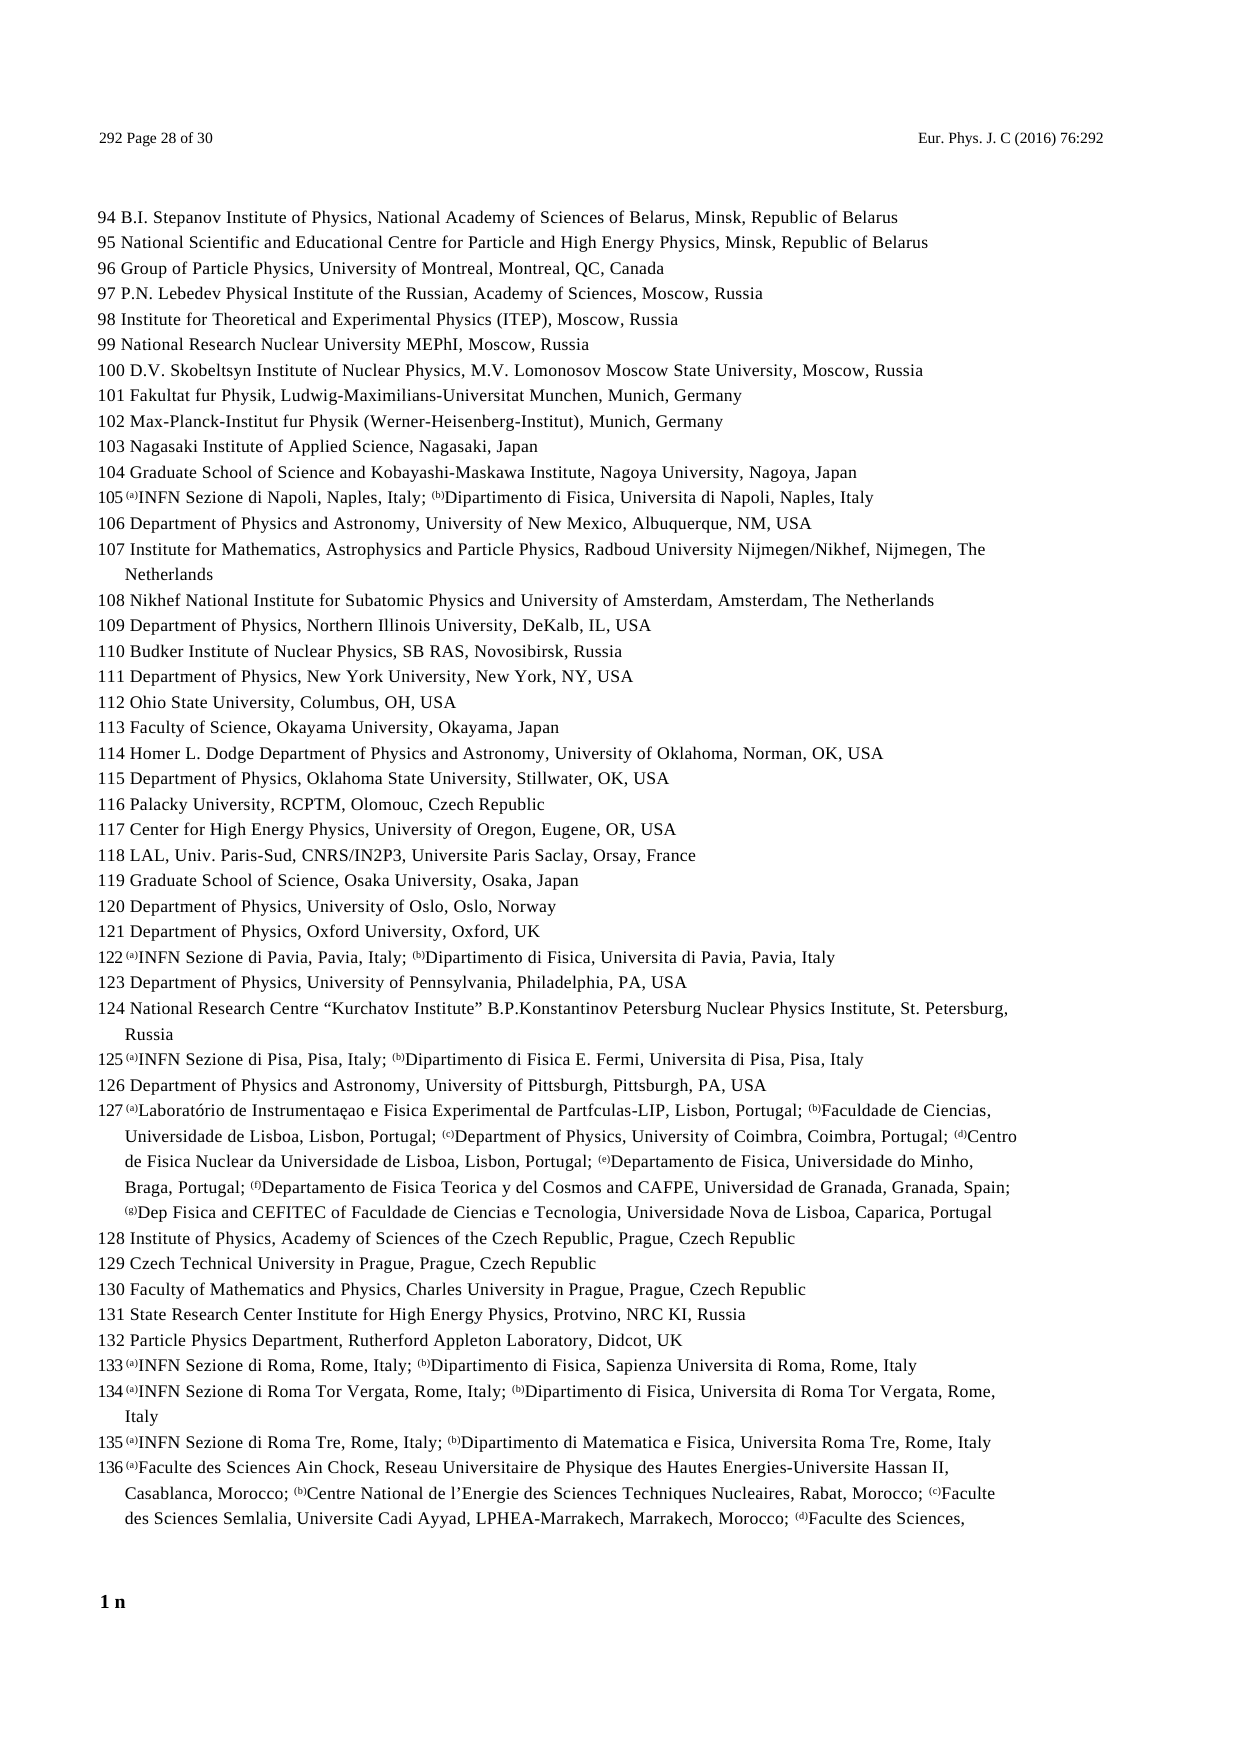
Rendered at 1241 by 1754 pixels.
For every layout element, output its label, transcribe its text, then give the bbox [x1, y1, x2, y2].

list (a)INFN Sezione di Roma Tre, Rome, Italy; (b)Dipartimento di Matematica e Fisica, Universita Roma Tre, Rome, Italy [97, 1428, 1149, 1453]
list State Research Center Institute for High Energy Physics, Protvino, NRC KI, Russia [97, 1300, 1149, 1326]
list National Research Centre “Kurchatov Institute” B.P.Konstantinov Petersburg Nuclear Physics Institute, St. Petersburg, Russia [97, 994, 1124, 1045]
list Institute of Physics, Academy of Sciences of the Czech Republic, Prague, Czech Republic [97, 1224, 1149, 1249]
list Faculty of Mathematics and Physics, Charles University in Prague, Prague, Czech Republic [97, 1275, 1149, 1300]
list Homer L. Dodge Department of Physics and Astronomy, University of Oklahoma, Norman, OK, USA [97, 739, 1149, 764]
list Department of Physics, University of Oslo, Oslo, Norway [97, 892, 1149, 917]
list B.I. Stepanov Institute of Physics, National Academy of Sciences of Belarus, Minsk, Republic of Belarus [97, 203, 1149, 228]
list Graduate School of Science and Kobayashi-Maskawa Institute, Nagoya University, Nagoya, Japan [97, 458, 1149, 483]
list (a)INFN Sezione di Pavia, Pavia, Italy; (b)Dipartimento di Fisica, Universita di Pavia, Pavia, Italy [97, 943, 1149, 968]
list Max-Planck-Institut fur Physik (Werner-Heisenberg-Institut), Munich, Germany [97, 407, 1149, 432]
list Palacky University, RCPTM, Olomouc, Czech Republic [97, 790, 1149, 815]
text 292 Page 28 of 30 [99, 131, 242, 147]
list Faculty of Science, Okayama University, Okayama, Japan [97, 713, 1149, 739]
list (a)INFN Sezione di Napoli, Naples, Italy; (b)Dipartimento di Fisica, Universita di Napoli, Naples, Italy [97, 483, 1149, 509]
list (a)Laboratório de Instrumentaęao e Fisica Experimental de Partfculas-LIP, Lisbon, Portugal; (b)Faculdade de Ciencias, Universidade de Lisboa, Lisbon, Portugal; (c)Department of Physics, University of Coimbra, Coimbra, Portugal; (d)Centro de Fisica Nuclear da Universidade de Lisboa, Lisbon, Portugal; (e)Departamento de Fisica, Universidade do Minho, Braga, Portugal; (f)Departamento de Fisica Teorica y del Cosmos and CAFPE, Universidad de Granada, Granada, Spain; (g)Dep Fisica and CEFITEC of Faculdade de Ciencias e Tecnologia, Universidade Nova de Lisboa, Caparica, Portugal [97, 1096, 1124, 1224]
list LAL, Univ. Paris-Sud, CNRS/IN2P3, Universite Paris Saclay, Orsay, France [97, 841, 1149, 866]
list Institute for Theoretical and Experimental Physics (ITEP), Moscow, Russia [97, 305, 1149, 330]
text 1 n [99, 1592, 188, 1612]
list Department of Physics and Astronomy, University of Pittsburgh, Pittsburgh, PA, USA [97, 1071, 1149, 1096]
list Center for High Energy Physics, University of Oregon, Eugene, OR, USA [97, 815, 1149, 841]
list Fakultat fur Physik, Ludwig-Maximilians-Universitat Munchen, Munich, Germany [97, 381, 1149, 407]
list Nagasaki Institute of Applied Science, Nagasaki, Japan [97, 432, 1149, 458]
list (a)INFN Sezione di Roma Tor Vergata, Rome, Italy; (b)Dipartimento di Fisica, Universita di Roma Tor Vergata, Rome, Italy [97, 1377, 1124, 1428]
list Department of Physics and Astronomy, University of New Mexico, Albuquerque, NM, USA [97, 509, 1149, 534]
list Ohio State University, Columbus, OH, USA [97, 688, 1149, 713]
list Department of Physics, Oklahoma State University, Stillwater, OK, USA [97, 764, 1149, 790]
list Institute for Mathematics, Astrophysics and Particle Physics, Radboud University Nijmegen/Nikhef, Nijmegen, The Netherlands [97, 534, 1108, 586]
list (a)INFN Sezione di Pisa, Pisa, Italy; (b)Dipartimento di Fisica E. Fermi, Universita di Pisa, Pisa, Italy [97, 1045, 1149, 1071]
list Czech Technical University in Prague, Prague, Czech Republic [97, 1249, 1149, 1275]
list Budker Institute of Nuclear Physics, SB RAS, Novosibirsk, Russia [97, 637, 1149, 662]
list D.V. Skobeltsyn Institute of Nuclear Physics, M.V. Lomonosov Moscow State University, Moscow, Russia [97, 356, 1149, 381]
list Department of Physics, University of Pennsylvania, Philadelphia, PA, USA [97, 968, 1149, 994]
list National Scientific and Educational Centre for Particle and High Energy Physics, Minsk, Republic of Belarus [97, 228, 1149, 254]
list Graduate School of Science, Osaka University, Osaka, Japan [97, 866, 1149, 892]
list Particle Physics Department, Rutherford Appleton Laboratory, Didcot, UK [97, 1326, 1149, 1351]
list P.N. Lebedev Physical Institute of the Russian, Academy of Sciences, Moscow, Russia [97, 279, 1149, 305]
list (a)INFN Sezione di Roma, Rome, Italy; (b)Dipartimento di Fisica, Sapienza Universita di Roma, Rome, Italy [97, 1351, 1149, 1377]
list Department of Physics, Oxford University, Oxford, UK [97, 917, 1149, 943]
list Department of Physics, Northern Illinois University, DeKalb, IL, USA [97, 611, 1149, 637]
list Department of Physics, New York University, New York, NY, USA [97, 662, 1149, 688]
list National Research Nuclear University MEPhI, Moscow, Russia [97, 330, 1149, 356]
text Eur. Phys. J. C (2016) 76:292 [918, 131, 1130, 147]
list Nikhef National Institute for Subatomic Physics and University of Amsterdam, Amsterdam, The Netherlands [97, 586, 1149, 611]
list Group of Particle Physics, University of Montreal, Montreal, QC, Canada [97, 254, 1149, 279]
list (a)Faculte des Sciences Ain Chock, Reseau Universitaire de Physique des Hautes Energies-Universite Hassan II, Casablanca, Morocco; (b)Centre National de l’Energie des Sciences Techniques Nucleaires, Rabat, Morocco; (c)Faculte des Sciences Semlalia, Universite Cadi Ayyad, LPHEA-Marrakech, Marrakech, Morocco; (d)Faculte des Sciences, [97, 1453, 1124, 1530]
